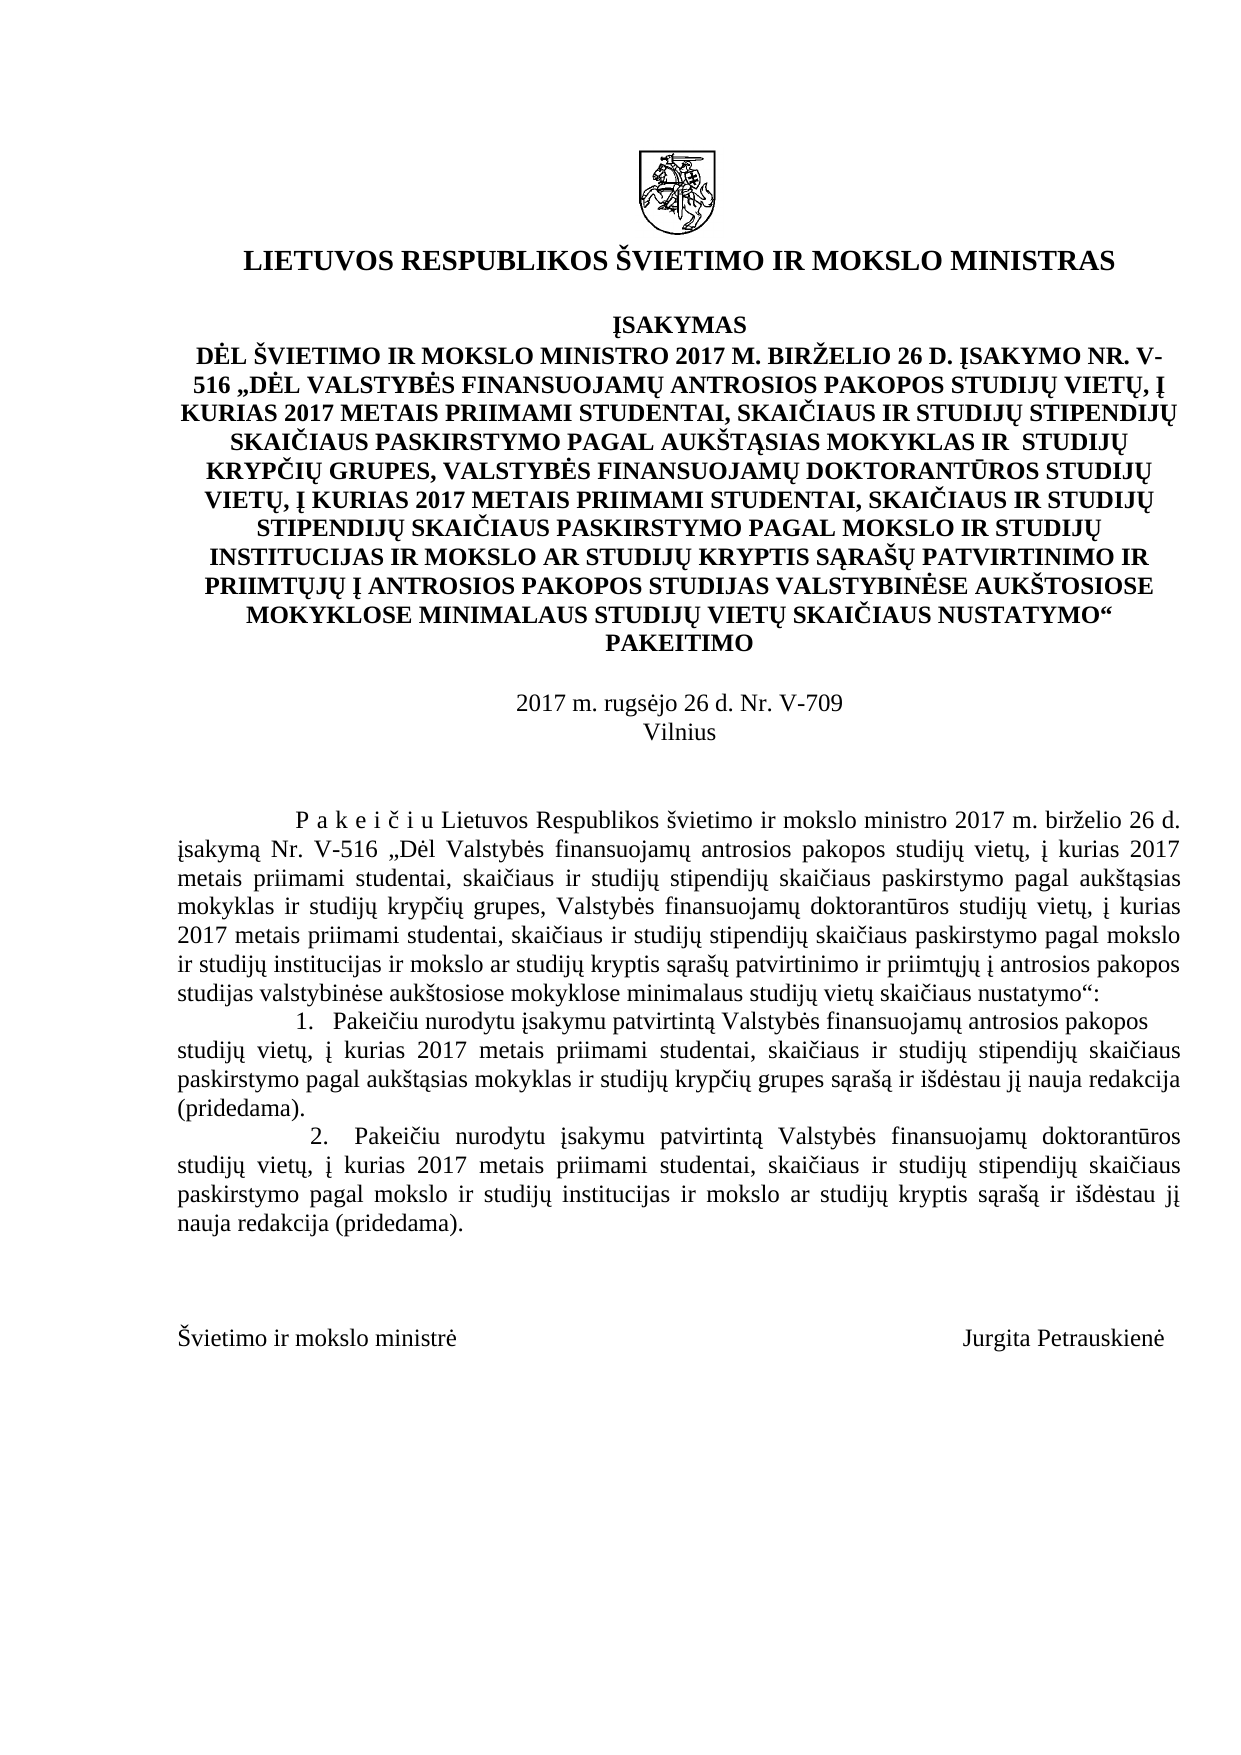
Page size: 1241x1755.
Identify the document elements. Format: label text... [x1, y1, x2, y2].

text LIETUVOS RESPUBLIKOS ŠVIETIMO IR MOKSLO MINISTRAS [177, 243, 1182, 276]
text Vilnius [177, 717, 1182, 746]
text 2017 m. rugsėjo 26 d. Nr. V-709 [177, 688, 1182, 717]
text 1. Pakeičiu nurodytu įsakymu patvirtintą Valstybės finansuojamų antrosios pakopos [295, 1006, 1182, 1035]
text ĮSAKYMAS [177, 310, 1182, 338]
text Švietimo ir mokslo ministrė Jurgita Petrauskienė [177, 1323, 1182, 1351]
text studijų vietų, į kurias 2017 metais priimami studentai, skaičiaus ir studijų stipendijų skaičiaus paskirstymo pagal aukštąsias mokyklas ir studijų krypčių grupes sąrašą ir išdėstau jį nauja redakcija (pridedama). [177, 1035, 1182, 1121]
text DĖL ŠVIETIMO IR MOKSLO MINISTRO 2017 M. BIRŽELIO 26 D. ĮSAKYMO NR. V- 516 „DĖL VALSTYBĖS FINANSUOJAMŲ ANTROSIOS PAKOPOS STUDIJŲ VIETŲ, Į KURIAS 2017 METAIS PRIIMAMI STUDENTAI, SKAIČIAUS IR STUDIJŲ STIPENDIJŲ SKAIČIAUS PASKIRSTYMO PAGAL AUKŠTĄSIAS MOKYKLAS IR STUDIJŲ KRYPČIŲ GRUPES, VALSTYBĖS FINANSUOJAMŲ DOKTORANTŪROS STUDIJŲ VIETŲ, Į KURIAS 2017 METAIS PRIIMAMI STUDENTAI, SKAIČIAUS IR STUDIJŲ STIPENDIJŲ SKAIČIAUS PASKIRSTYMO PAGAL MOKSLO IR STUDIJŲ INSTITUCIJAS IR MOKSLO AR STUDIJŲ KRYPTIS SĄRAŠŲ PATVIRTINIMO IR PRIIMTŲJŲ Į ANTROSIOS PAKOPOS STUDIJAS VALSTYBINĖSE AUKŠTOSIOSE MOKYKLOSE MINIMALAUS STUDIJŲ VIETŲ SKAIČIAUS NUSTATYMO“ PAKEITIMO [177, 341, 1182, 657]
text P a k e i č i u Lietuvos Respublikos švietimo ir mokslo ministro 2017 m. birželio 26 d. įsakymą Nr. V-516 „Dėl Valstybės finansuojamų antrosios pakopos studijų vietų, į kurias 2017 metais priimami studentai, skaičiaus ir studijų stipendijų skaičiaus paskirstymo pagal aukštąsias mokyklas ir studijų krypčių grupes, Valstybės finansuojamų doktorantūros studijų vietų, į kurias 2017 metais priimami studentai, skaičiaus ir studijų stipendijų skaičiaus paskirstymo pagal mokslo ir studijų institucijas ir mokslo ar studijų kryptis sąrašų patvirtinimo ir priimtųjų į antrosios pakopos studijas valstybinėse aukštosiose mokyklose minimalaus studijų vietų skaičiaus nustatymo“: [177, 805, 1182, 1006]
text 2. Pakeičiu nurodytu įsakymu patvirtintą Valstybės finansuojamų doktorantūros studijų vietų, į kurias 2017 metais priimami studentai, skaičiaus ir studijų stipendijų skaičiaus paskirstymo pagal mokslo ir studijų institucijas ir mokslo ar studijų kryptis sąrašą ir išdėstau jį nauja redakcija (pridedama). [177, 1121, 1182, 1236]
